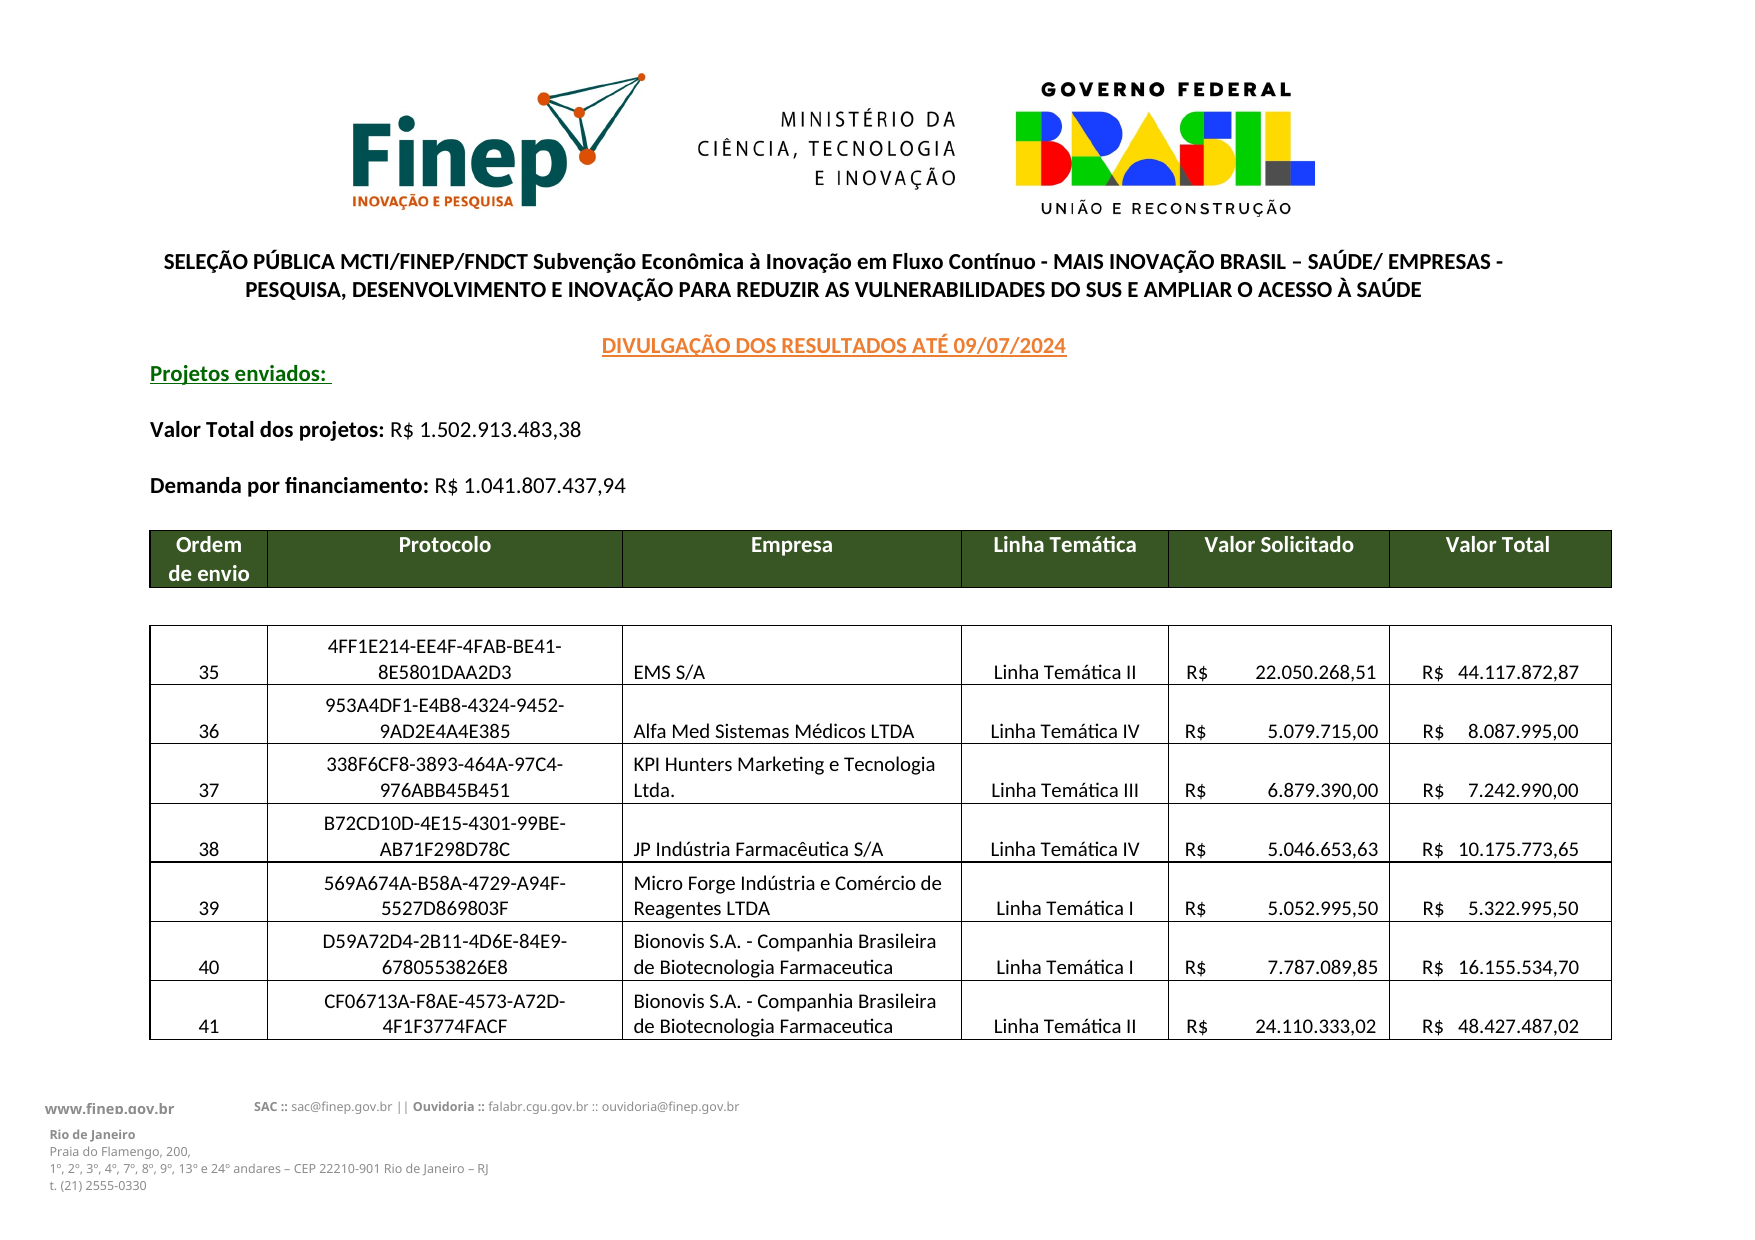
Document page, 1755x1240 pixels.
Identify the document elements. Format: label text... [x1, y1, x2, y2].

table_cell EMS S/A [623, 626, 961, 684]
table_cell R$ 8.087.995,00 [1390, 685, 1611, 743]
table_cell Linha Temática II [962, 626, 1168, 684]
table_cell Bionovis S.A. - Companhia Brasileira de Biotecnologia Farmaceutica [623, 981, 961, 1039]
table_cell R$ 5.079.715,00 [1169, 685, 1389, 743]
table_cell CF06713A-F8AE-4573-A72D-4F1F3774FACF [268, 981, 622, 1039]
table_cell 4FF1E214-EE4F-4FAB-BE41-8E5801DAA2D3 [268, 626, 622, 684]
table_cell Linha Temática III [962, 744, 1168, 802]
table_cell R$ 7.787.089,85 [1169, 922, 1389, 979]
table_cell 569A674A-B58A-4729-A94F-5527D869803F [268, 863, 622, 921]
table_cell Alfa Med Sistemas Médicos LTDA [623, 685, 961, 743]
table_cell R$ 6.879.390,00 [1169, 744, 1389, 802]
table_cell Linha Temática I [962, 863, 1168, 921]
table_cell 35 [151, 626, 267, 684]
table_cell 37 [151, 744, 267, 802]
table_cell R$ 22.050.268,51 [1169, 626, 1389, 684]
table_cell JP Indústria Farmacêutica S/A [623, 804, 961, 861]
table_cell 39 [151, 863, 267, 921]
table_cell Linha Temática I [962, 922, 1168, 979]
table_cell B72CD10D-4E15-4301-99BE-AB71F298D78C [268, 804, 622, 861]
table_cell 41 [151, 981, 267, 1039]
table_cell KPI Hunters Marketing e Tecnologia Ltda. [623, 744, 961, 802]
table_cell Bionovis S.A. - Companhia Brasileira de Biotecnologia Farmaceutica [623, 922, 961, 979]
table_cell Micro Forge Indústria e Comércio de Reagentes LTDA [623, 863, 961, 921]
table_cell 40 [151, 922, 267, 979]
table_cell R$ 5.052.995,50 [1169, 863, 1389, 921]
table_cell R$ 16.155.534,70 [1390, 922, 1611, 979]
table_cell R$ 44.117.872,87 [1390, 626, 1611, 684]
table_cell Linha Temática IV [962, 804, 1168, 861]
table_cell 38 [151, 804, 267, 861]
table_cell R$ 7.242.990,00 [1390, 744, 1611, 802]
table_cell D59A72D4-2B11-4D6E-84E9-6780553826E8 [268, 922, 622, 979]
table_cell 36 [151, 685, 267, 743]
table_cell R$ 5.046.653,63 [1169, 804, 1389, 861]
table_cell 953A4DF1-E4B8-4324-9452-9AD2E4A4E385 [268, 685, 622, 743]
table_cell Linha Temática II [962, 981, 1168, 1039]
table_cell R$ 5.322.995,50 [1390, 863, 1611, 921]
table_cell R$ 10.175.773,65 [1390, 804, 1611, 861]
table_cell R$ 24.110.333,02 [1169, 981, 1389, 1039]
table_cell R$ 48.427.487,02 [1390, 981, 1611, 1039]
table_cell 338F6CF8-3893-464A-97C4-976ABB45B451 [268, 744, 622, 802]
table_cell Linha Temática IV [962, 685, 1168, 743]
